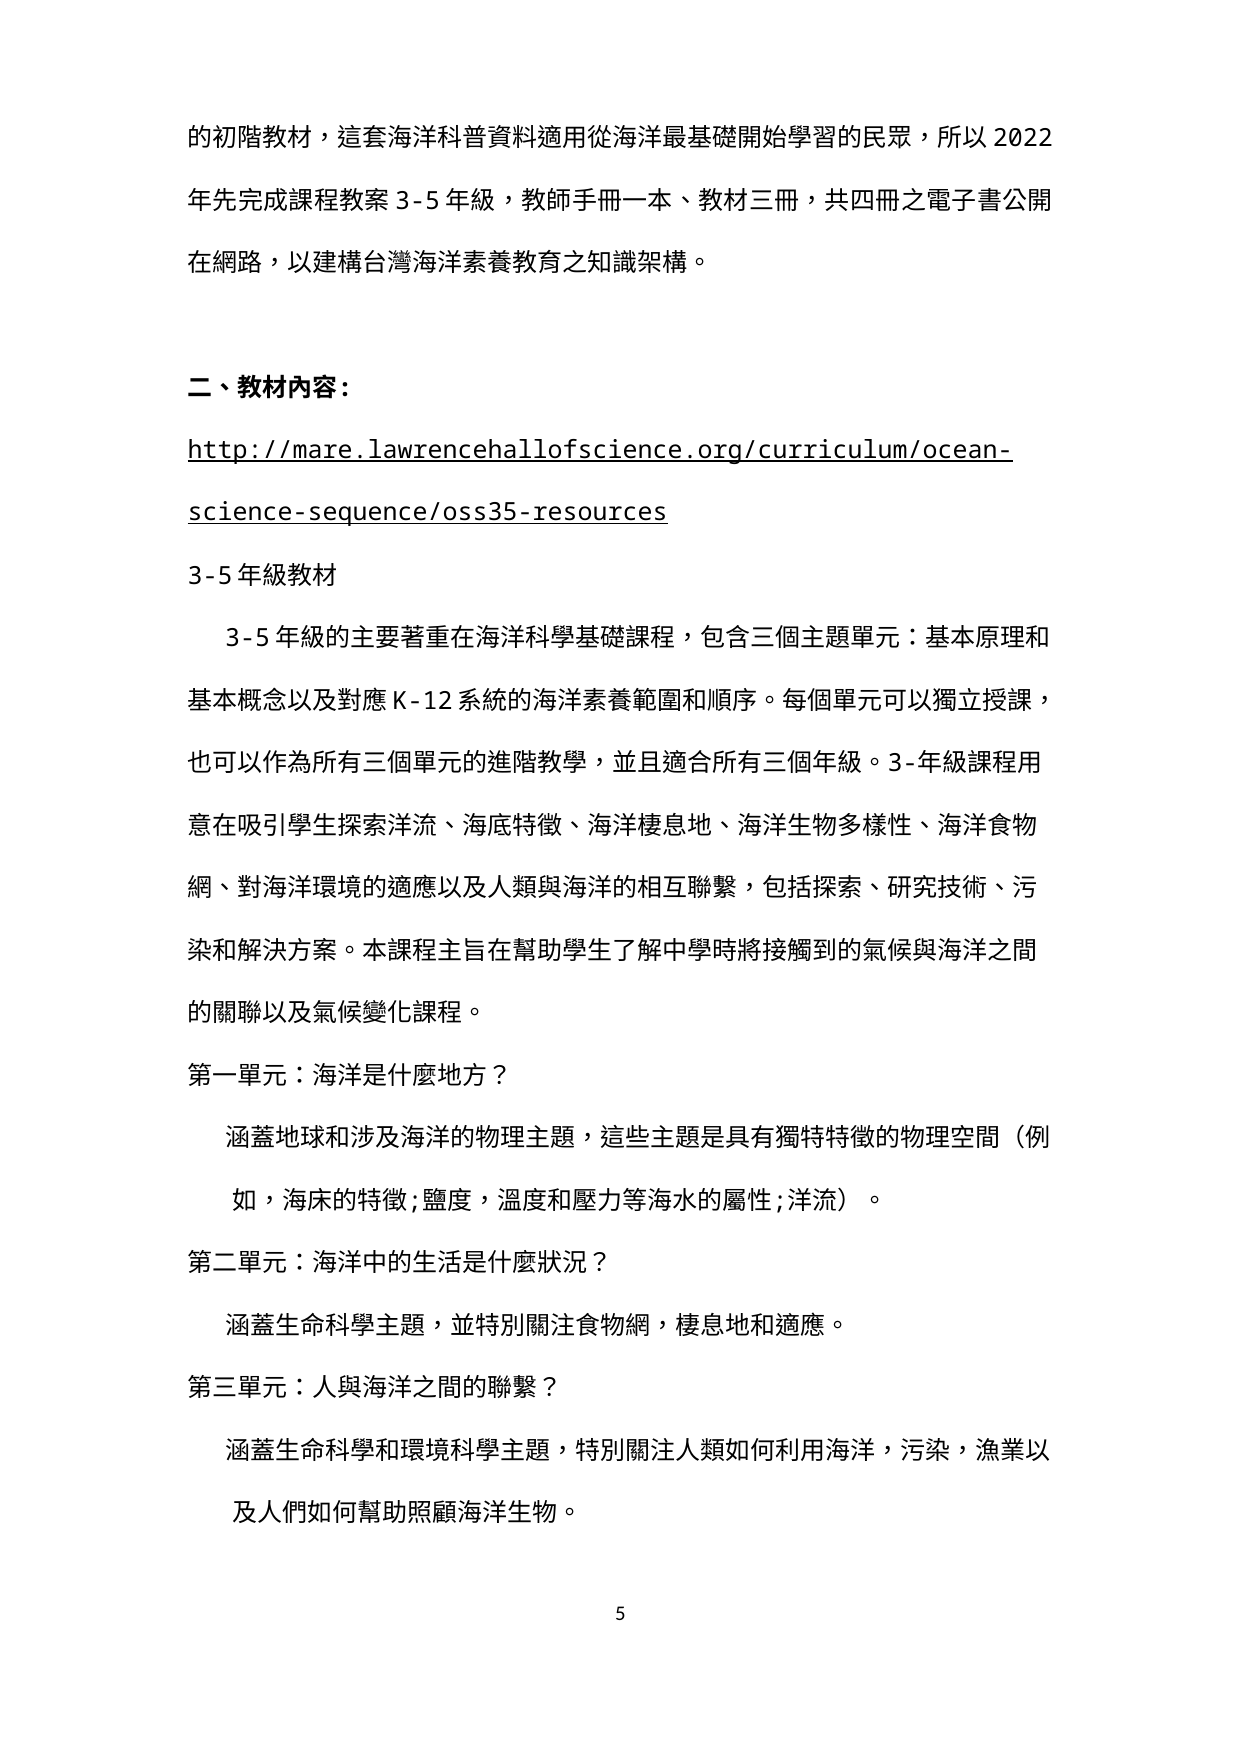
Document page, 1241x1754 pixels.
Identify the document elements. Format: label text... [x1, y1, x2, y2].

text 涵蓋地球和涉及海洋的物理主題，這些主題是具有獨特特徵的物理空間（例如，海床的特徵;鹽度，溫度和壓力等海水的屬性;洋流）。 [225, 1094, 1053, 1219]
text 第二單元：海洋中的生活是什麼狀況？ [187, 1219, 1053, 1282]
text 二、教材內容: [187, 344, 1053, 407]
text 第一單元：海洋是什麼地方？ [187, 1032, 1053, 1094]
text 3-5年級的主要著重在海洋科學基礎課程，包含三個主題單元：基本原理和基本概念以及對應K-12系統的海洋素養範圍和順序。每個單元可以獨立授課，也可以作為所有三個單元的進階教學，並且適合所有三個年級。3-年級課程用意在吸引學生探索洋流、海底特徵、海洋棲息地、海洋生物多樣性、海洋食物網、對海洋環境的適應以及人類與海洋的相互聯繫，包括探索、研究技術、污染和解決方案。本課程主旨在幫助學生了解中學時將接觸到的氣候與海洋之間的關聯以及氣候變化課程。 [187, 594, 1053, 1032]
text http://mare.lawrencehallofscience.org/curriculum/ocean-science-sequence/oss35-resources [187, 407, 1053, 532]
text 的初階教材，這套海洋科普資料適用從海洋最基礎開始學習的民眾，所以2022年先完成課程教案3-5年級，教師手冊一本、教材三冊，共四冊之電子書公開在網路，以建構台灣海洋素養教育之知識架構。 [187, 94, 1053, 282]
text 涵蓋生命科學主題，並特別關注食物網，棲息地和適應。 第三單元：人與海洋之間的聯繫？ [187, 1282, 1053, 1407]
text 3-5年級教材 [187, 532, 1053, 594]
text 涵蓋生命科學和環境科學主題，特別關注人類如何利用海洋，污染，漁業以及人們如何幫助照顧海洋生物。 [225, 1407, 1053, 1532]
